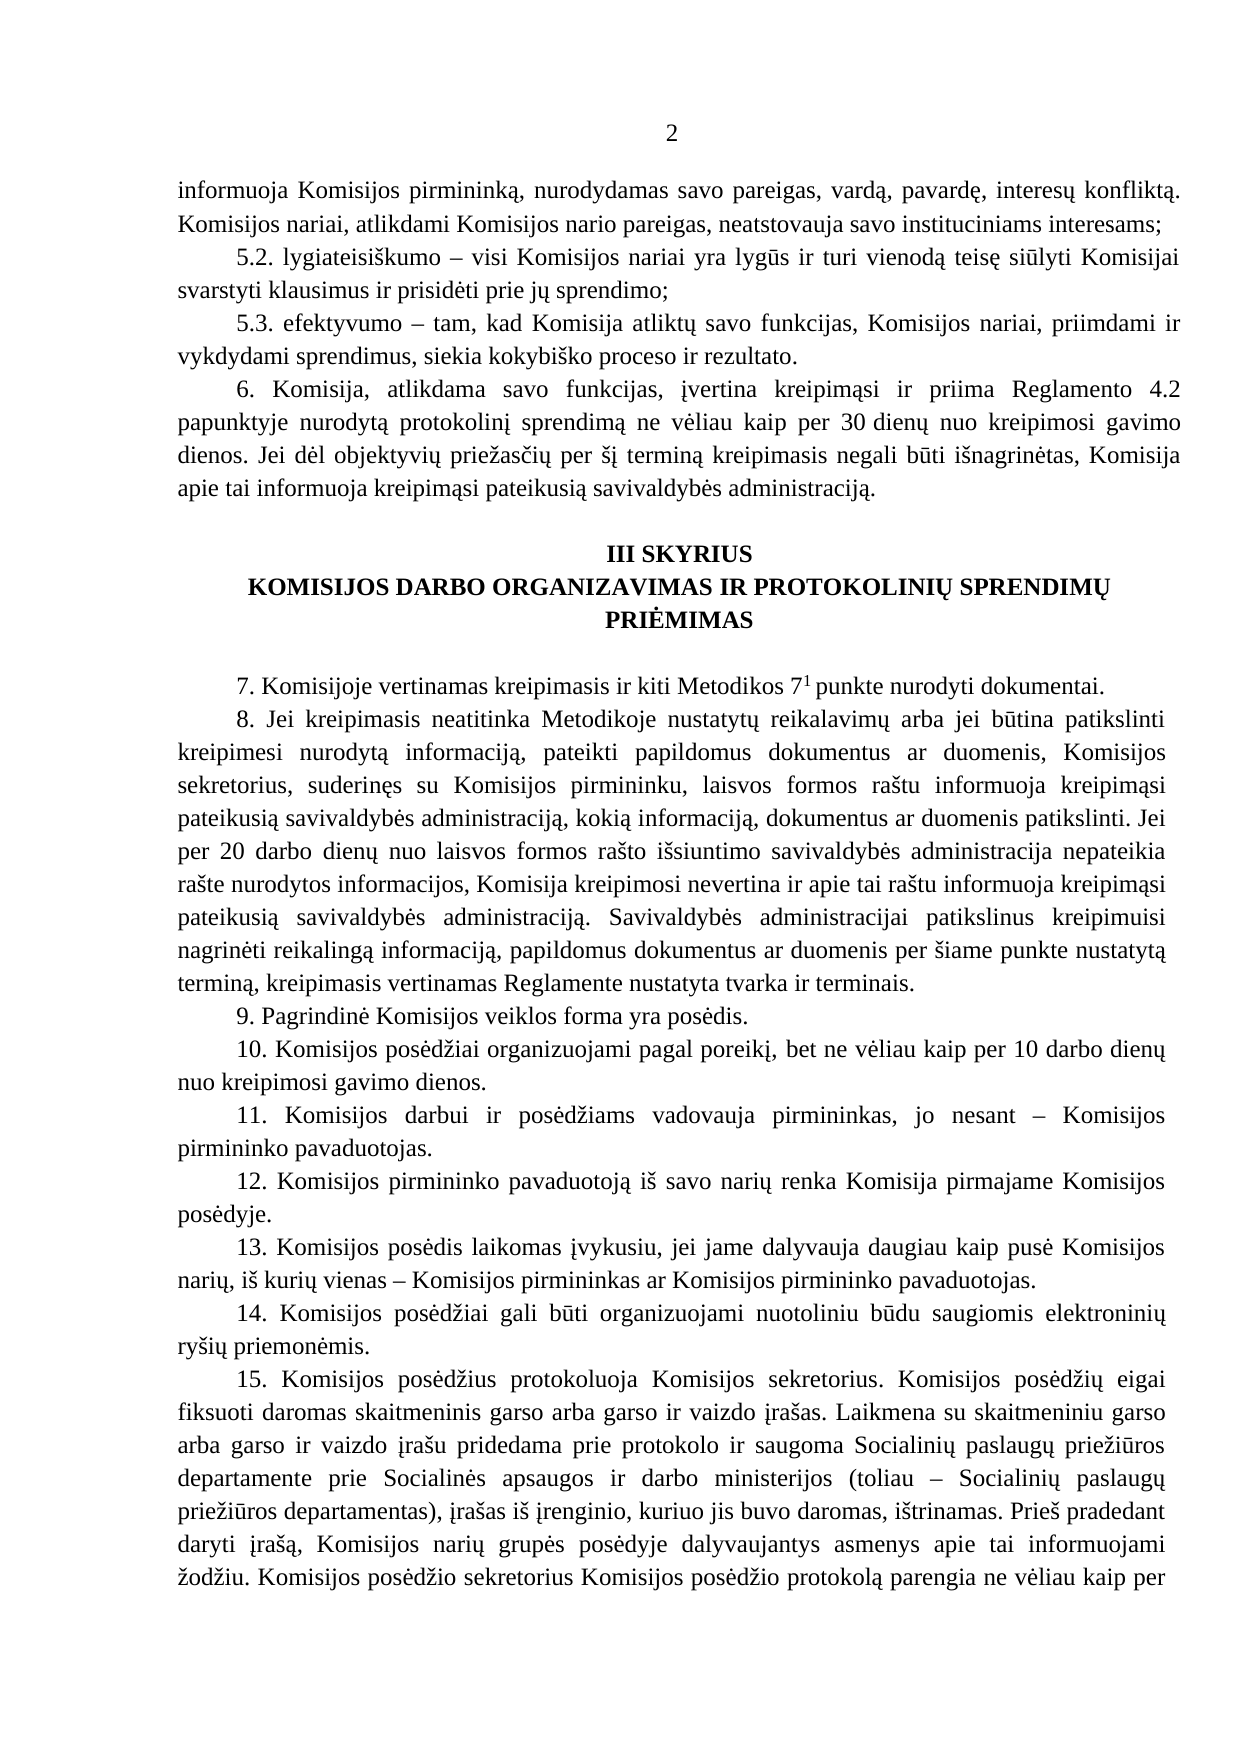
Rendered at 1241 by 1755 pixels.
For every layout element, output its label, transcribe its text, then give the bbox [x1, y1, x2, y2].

text 9. Pagrindinė Komisijos veiklos forma yra posėdis. [177, 1001, 1167, 1030]
text informuoja Komisijos pirmininką, nurodydamas savo pareigas, vardą, pavardę, interesų konfliktą. Komisijos nariai, atlikdami Komisijos nario pareigas, neatstovauja savo instituciniams interesams; [177, 176, 1181, 237]
text 5.2. lygiateisiškumo – visi Komisijos nariai yra lygūs ir turi vienodą teisę siūlyti Komisijai svarstyti klausimus ir prisidėti prie jų sprendimo; [177, 242, 1181, 303]
text 10. Komisijos posėdžiai organizuojami pagal poreikį, bet ne vėliau kaip per 10 darbo dienų nuo kreipimosi gavimo dienos. [177, 1034, 1167, 1096]
text 11. Komisijos darbui ir posėdžiams vadovauja pirmininkas, jo nesant – Komisijos pirmininko pavaduotojas. [177, 1100, 1167, 1162]
text III SKYRIUS [177, 539, 1181, 568]
text 13. Komisijos posėdis laikomas įvykusiu, jei jame dalyvauja daugiau kaip pusė Komisijos narių, iš kurių vienas – Komisijos pirmininkas ar Komisijos pirmininko pavaduotojas. [177, 1232, 1167, 1294]
text 15. Komisijos posėdžius protokoluoja Komisijos sekretorius. Komisijos posėdžių eigai fiksuoti daromas skaitmeninis garso arba garso ir vaizdo įrašas. Laikmena su skaitmeniniu garso arba garso ir vaizdo įrašu pridedama prie protokolo ir saugoma Socialinių paslaugų priežiūros departamente prie Socialinės apsaugos ir darbo ministerijos (toliau – Socialinių paslaugų priežiūros departamentas), įrašas iš įrenginio, kuriuo jis buvo daromas, ištrinamas. Prieš pradedant daryti įrašą, Komisijos narių grupės posėdyje dalyvaujantys asmenys apie tai informuojami žodžiu. Komisijos posėdžio sekretorius Komisijos posėdžio protokolą parengia ne vėliau kaip per [177, 1364, 1167, 1591]
text 7. Komisijoje vertinamas kreipimasis ir kiti Metodikos 71 punkte nurodyti dokumentai. [177, 671, 1167, 700]
text 12. Komisijos pirmininko pavaduotoją iš savo narių renka Komisija pirmajame Komisijos posėdyje. [177, 1166, 1167, 1228]
text KOMISIJOS DARBO ORGANIZAVIMAS IR PROTOKOLINIŲ SPRENDIMŲ PRIĖMIMAS [177, 572, 1181, 634]
text 5.3. efektyvumo – tam, kad Komisija atliktų savo funkcijas, Komisijos nariai, priimdami ir vykdydami sprendimus, siekia kokybiško proceso ir rezultato. [177, 308, 1181, 369]
text 14. Komisijos posėdžiai gali būti organizuojami nuotoliniu būdu saugiomis elektroninių ryšių priemonėmis. [177, 1298, 1167, 1360]
text 6. Komisija, atlikdama savo funkcijas, įvertina kreipimąsi ir priima Reglamento 4.2 papunktyje nurodytą protokolinį sprendimą ne vėliau kaip per 30 dienų nuo kreipimosi gavimo dienos. Jei dėl objektyvių priežasčių per šį terminą kreipimasis negali būti išnagrinėtas, Komisija apie tai informuoja kreipimąsi pateikusią savivaldybės administraciją. [177, 374, 1181, 502]
text 8. Jei kreipimasis neatitinka Metodikoje nustatytų reikalavimų arba jei būtina patikslinti kreipimesi nurodytą informaciją, pateikti papildomus dokumentus ar duomenis, Komisijos sekretorius, suderinęs su Komisijos pirmininku, laisvos formos raštu informuoja kreipimąsi pateikusią savivaldybės administraciją, kokią informaciją, dokumentus ar duomenis patikslinti. Jei per 20 darbo dienų nuo laisvos formos rašto išsiuntimo savivaldybės administracija nepateikia rašte nurodytos informacijos, Komisija kreipimosi nevertina ir apie tai raštu informuoja kreipimąsi pateikusią savivaldybės administraciją. Savivaldybės administracijai patikslinus kreipimuisi nagrinėti reikalingą informaciją, papildomus dokumentus ar duomenis per šiame punkte nustatytą terminą, kreipimasis vertinamas Reglamente nustatyta tvarka ir terminais. [177, 704, 1167, 997]
